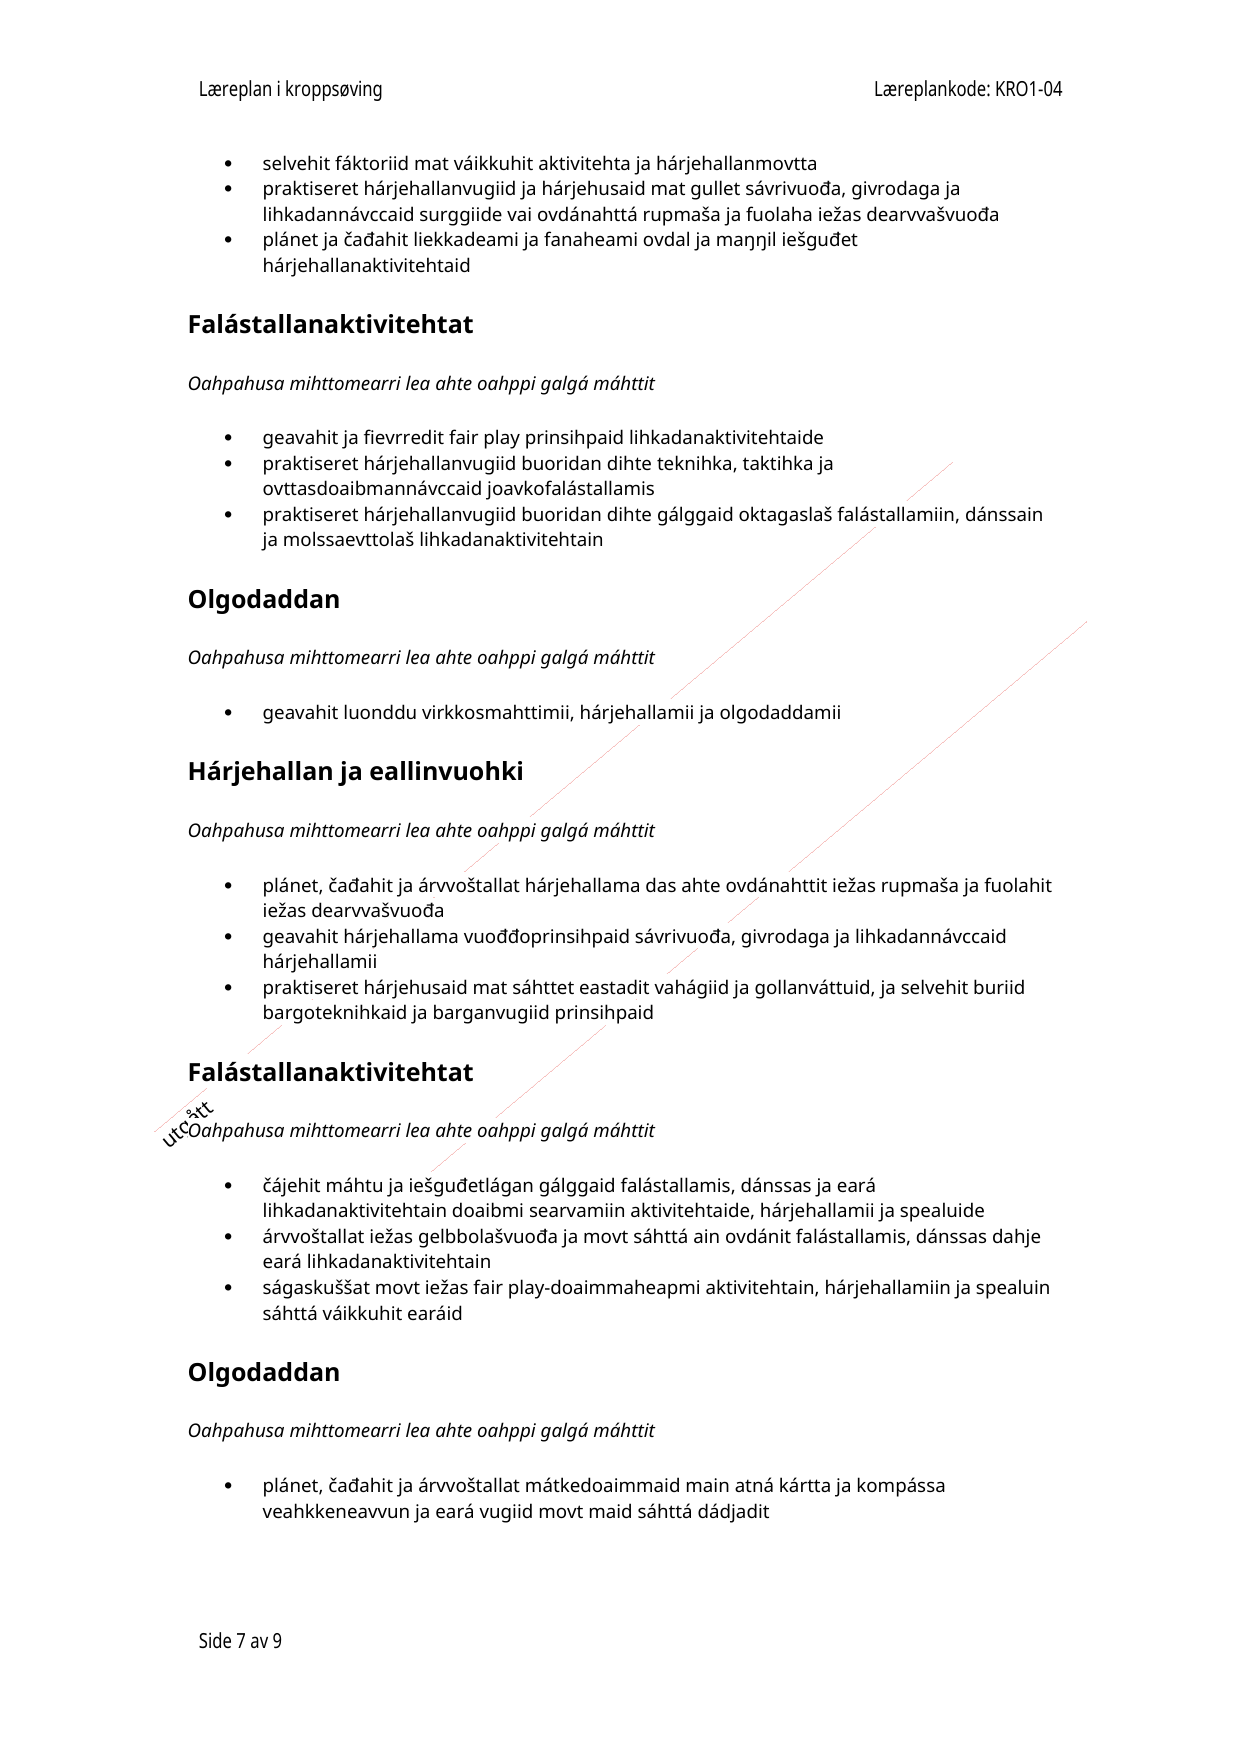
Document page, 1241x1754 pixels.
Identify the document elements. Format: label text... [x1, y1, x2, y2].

list praktiseret hárjehallanvugiid ja hárjehusaid mat gullet sávrivuođa, givrodaga ja lihkadannávccaid surggiide vai ovdánahttá rupmaša ja fuolaha iežas dearvvašvuođa [966, 176, 1053, 227]
list praktiseret hárjehallanvugiid buoridan dihte gálggaid oktagaslaš falástallamiin, dánssain ja molssaevttolaš lihkadanaktivitehtain [609, 527, 873, 552]
list plánet, čađahit ja árvvoštallat hárjehallama das ahte ovdánahttit iežas rupmaša ja fuolahit iežas dearvvašvuođa [729, 872, 1053, 923]
text Oahpahusa mihttomearri lea ahte oahppi galgá máhttit [662, 1418, 1053, 1443]
list praktiseret hárjehusaid mat sáhttet eastadit vahágiid ja gollanváttuid, ja selvehit buriid bargoteknihkaid ja barganvugiid prinsihpaid [225, 974, 311, 1025]
subtitle Olgodaddan [187, 1354, 1053, 1388]
list geavahit hárjehallama vuođđoprinsihpaid sávrivuođa, givrodaga ja lihkadannávccaid hárjehallamii [374, 948, 696, 974]
list geavahit luonddu virkkosmahttimii, hárjehallamii ja olgodaddamii [965, 699, 1053, 725]
text Oahpahusa mihttomearri lea ahte oahppi galgá máhttit [662, 370, 1053, 396]
list selvehit fáktoriid mat váikkuhit aktivitehta ja hárjehallanmovtta [823, 150, 1053, 176]
subtitle Falástallanaktivitehtat [533, 1054, 1053, 1088]
subtitle Olgodaddan [771, 581, 1053, 616]
list praktiseret hárjehallanvugiid buoridan dihte teknihka, taktihka ja ovttasdoaibmannávccaid joavkofalástallamis [655, 450, 1053, 501]
list plánet, čađahit ja árvvoštallat hárjehallama das ahte ovdánahttit iežas rupmaša ja fuolahit iežas dearvvašvuođa [435, 897, 757, 923]
list geavahit ja fievrredit fair play prinsihpaid lihkadanaktivitehtaide [824, 425, 1053, 450]
subtitle Olgodaddan [340, 581, 809, 616]
list čájehit máhtu ja iešguđetlágan gálggaid falástallamis, dánssas ja eará lihkadanaktivitehtain doaibmi searvamiin aktivitehtaide, hárjehallamii ja spealuide [881, 1172, 1053, 1223]
list plánet, čađahit ja árvvoštallat mátkedoaimmaid main atná kártta ja kompássa veahkkeneavvun ja eará vugiid movt maid sáhttá dádjadit [225, 1472, 1053, 1523]
subtitle Hárjehallan ja eallinvuohki [890, 754, 1053, 788]
list plánet, čađahit ja árvvoštallat hárjehallama das ahte ovdánahttit iežas rupmaša ja fuolahit iežas dearvvašvuođa [225, 872, 432, 923]
subtitle Falástallanaktivitehtat [474, 307, 1053, 341]
list plánet ja čađahit liekkadeami ja fanaheami ovdal ja maŋŋil iešguđet hárjehallanaktivitehtaid [476, 227, 1053, 278]
subtitle Hárjehallan ja eallinvuohki [524, 754, 603, 788]
list ságaskuššat movt iežas fair play-doaimmaheapmi aktivitehtain, hárjehallamiin ja spealuin sáhttá váikkuhit earáid [463, 1274, 1053, 1325]
list geavahit luonddu virkkosmahttimii, hárjehallamii ja olgodaddamii [842, 699, 993, 725]
text Oahpahusa mihttomearri lea ahte oahppi galgá máhttit [706, 645, 1053, 670]
list geavahit hárjehallama vuođđoprinsihpaid sávrivuođa, givrodaga ja lihkadannávccaid hárjehallamii [225, 923, 372, 974]
text Oahpahusa mihttomearri lea ahte oahppi galgá máhttit [497, 1117, 1053, 1143]
list árvvoštallat iežas gelbbolašvuođa ja movt sáhttá ain ovdánit falástallamis, dánssas dahje eará lihkadanaktivitehtain [491, 1223, 1053, 1274]
list plánet ja čađahit liekkadeami ja fanaheami ovdal ja maŋŋil iešguđet hárjehallanaktivitehtaid [225, 227, 263, 278]
text Oahpahusa mihttomearri lea ahte oahppi galgá máhttit [662, 817, 852, 843]
text Oahpahusa mihttomearri lea ahte oahppi galgá máhttit [824, 817, 1053, 843]
subtitle Hárjehallan ja eallinvuohki [566, 754, 927, 788]
subtitle Falástallanaktivitehtat [474, 1054, 570, 1088]
list geavahit hárjehallama vuođđoprinsihpaid sávrivuođa, givrodaga ja lihkadannávccaid hárjehallamii [668, 923, 1053, 974]
list praktiseret hárjehallanvugiid buoridan dihte gálggaid oktagaslaš falástallamiin, dánssain ja molssaevttolaš lihkadanaktivitehtain [847, 501, 1053, 552]
text Oahpahusa mihttomearri lea ahte oahppi galgá máhttit [662, 645, 733, 670]
list praktiseret hárjehusaid mat sáhttet eastadit vahágiid ja gollanváttuid, ja selvehit buriid bargoteknihkaid ja barganvugiid prinsihpaid [637, 974, 1053, 1025]
